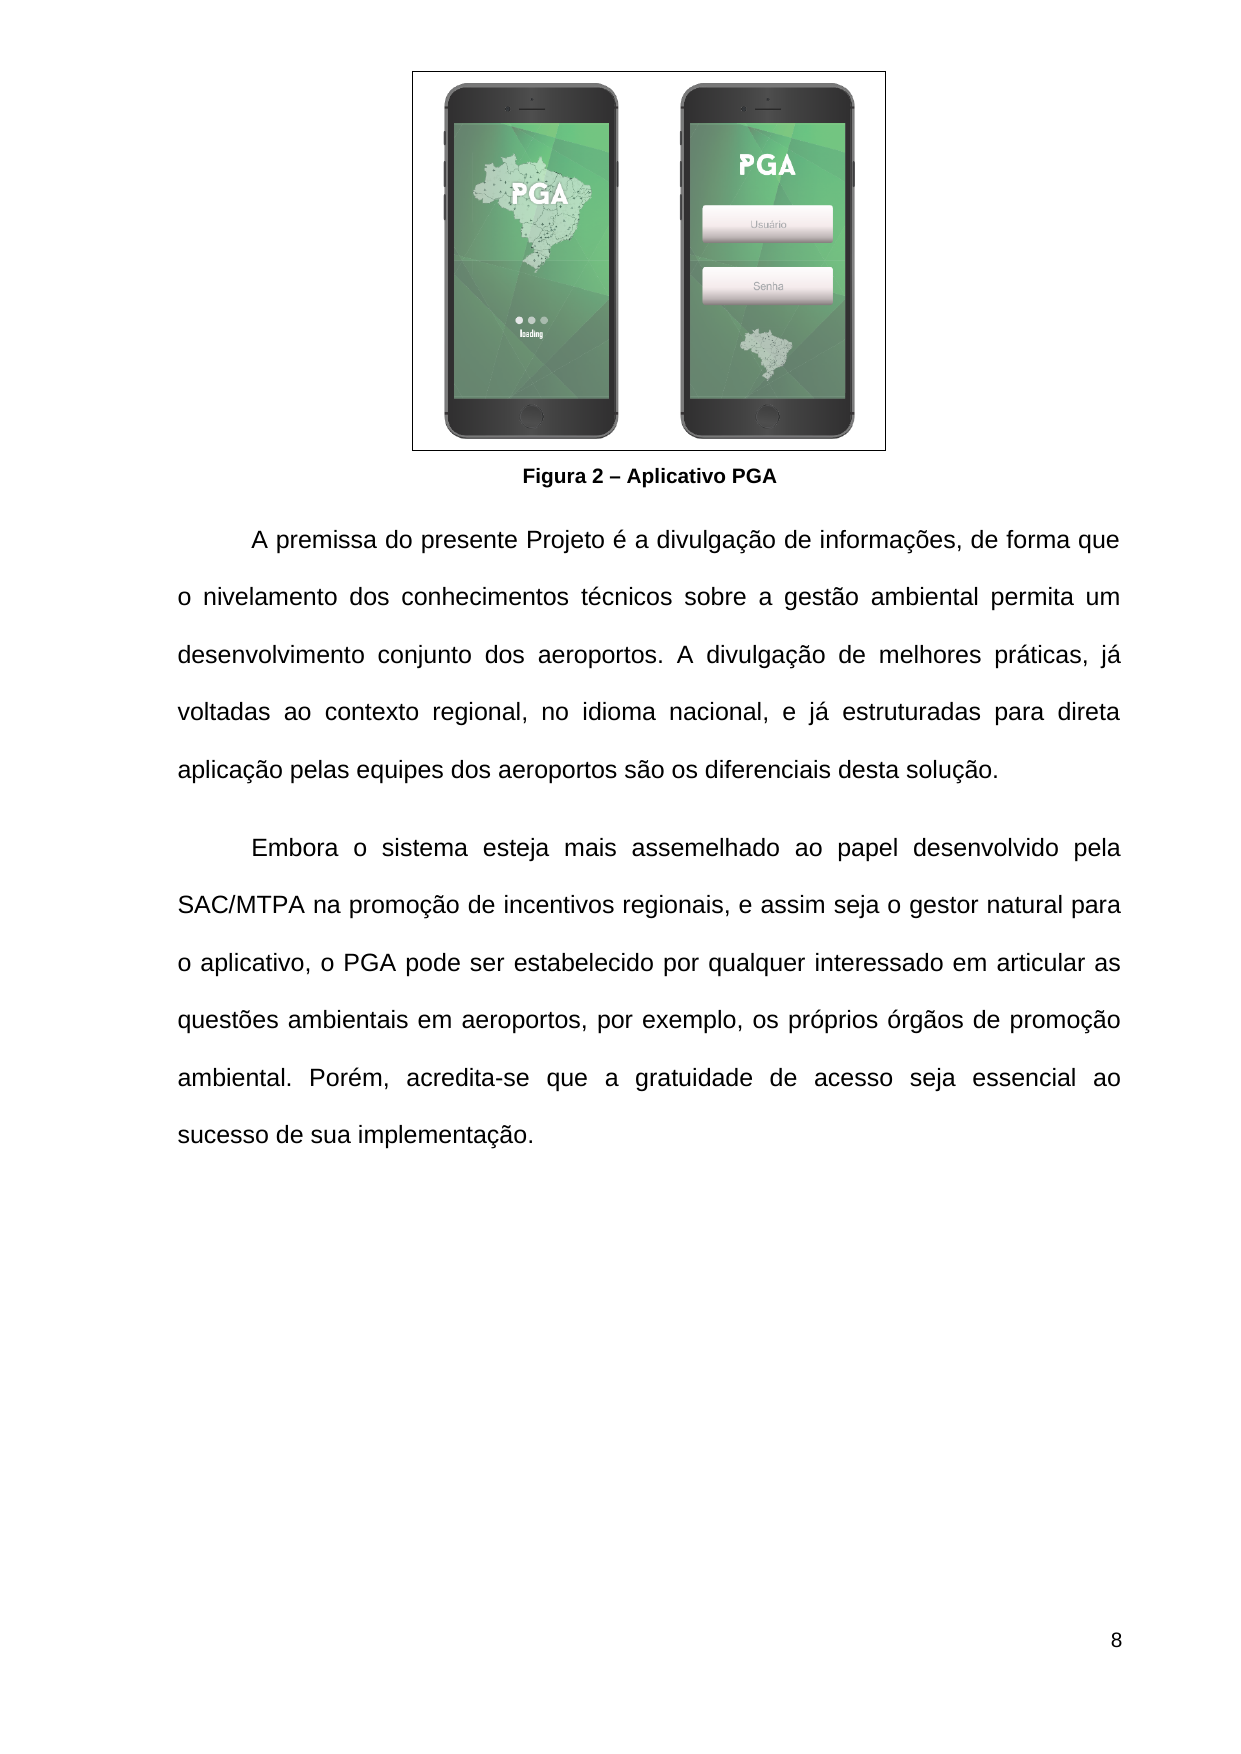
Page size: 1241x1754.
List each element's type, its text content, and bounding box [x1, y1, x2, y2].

table_header [649, 72, 885, 450]
text Figura 2 – Aplicativo PGA [177, 464, 1122, 488]
table_header [413, 72, 649, 450]
text A premissa do presente Projeto é a divulgação de informações, de forma que o nivelamento dos conhecimentos técnicos sobre a gestão ambiental permita um desenvolvimento conjunto dos aeroportos. A divulgação de melhores práticas, já voltadas ao contexto regional, no idioma nacional, e já estruturadas para direta aplicação pelas equipes dos aeroportos são os diferenciais desta solução. [177, 524, 1122, 783]
text Embora o sistema esteja mais assemelhado ao papel desenvolvido pela SAC/MTPA na promoção de incentivos regionais, e assim seja o gestor natural para o aplicativo, o PGA pode ser estabelecido por qualquer interessado em articular as questões ambientais em aeroportos, por exemplo, os próprios órgãos de promoção ambiental. Porém, acredita-se que a gratuidade de acesso seja essencial ao sucesso de sua implementação. [177, 833, 1122, 1149]
